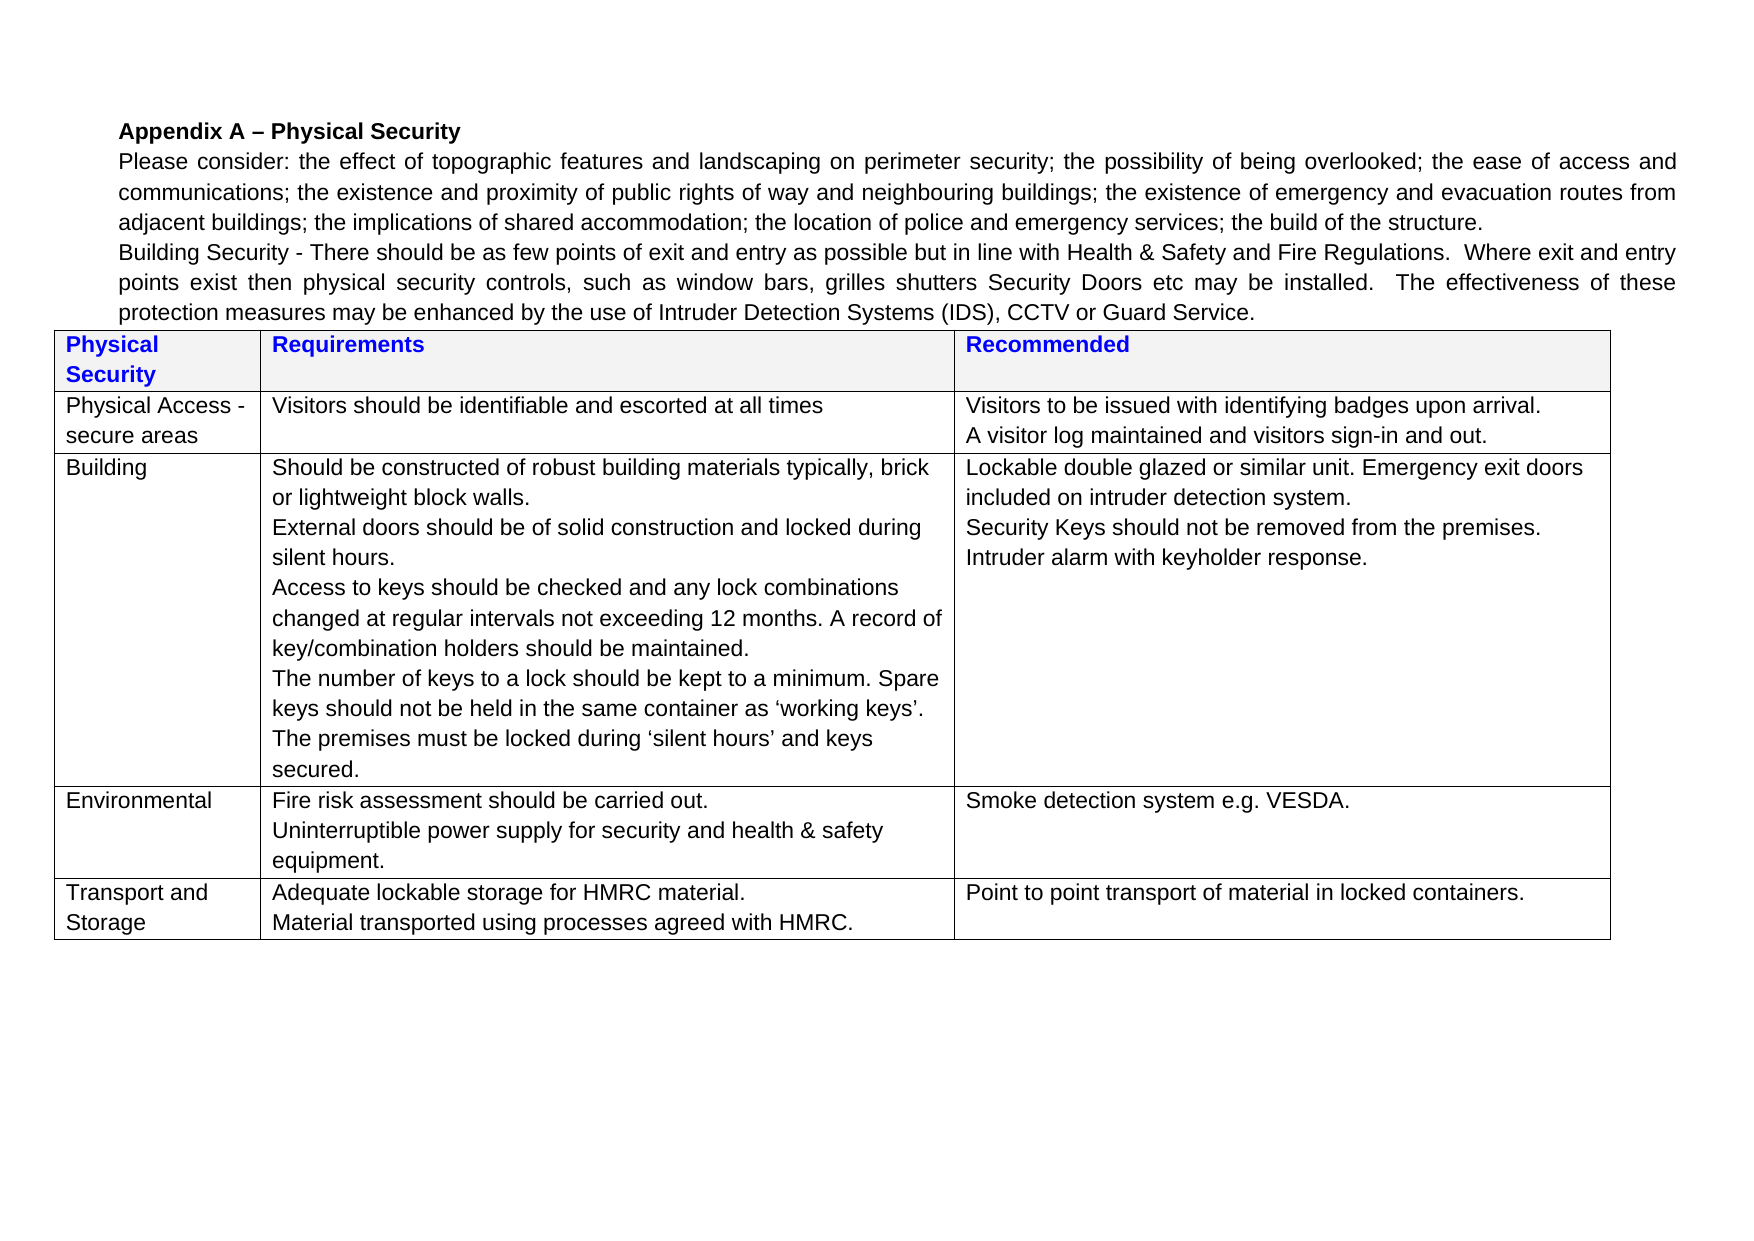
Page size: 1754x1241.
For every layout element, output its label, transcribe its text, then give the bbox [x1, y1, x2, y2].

table_header Physical Security [55, 331, 260, 391]
table_cell Adequate lockable storage for HMRC material. Material transported using processes agreed with HMRC. [261, 879, 954, 939]
table_cell Fire risk assessment should be carried out. Uninterruptible power supply for security and health & safety equipment. [261, 787, 954, 877]
table_header Requirements [261, 331, 954, 391]
text Building Security - There should be as few points of exit and entry as possible but in line with Health & Safety and Fire Regulations. Where exit and entry points exist then physical security controls, such as window bars, grilles shutters Security Doors etc may be installed. The effectiveness of these protection measures may be enhanced by the use of Intruder Detection Systems (IDS), CCTV or Guard Service. [118, 239, 1678, 326]
table_cell Smoke detection system e.g. VESDA. [955, 787, 1610, 877]
table_cell Visitors to be issued with identifying badges upon arrival. A visitor log maintained and visitors sign-in and out. [955, 392, 1610, 452]
table_cell Physical Access - secure areas [55, 392, 260, 452]
table_cell Point to point transport of material in locked containers. [955, 879, 1610, 939]
table_cell Building [55, 454, 260, 786]
table_cell Should be constructed of robust building materials typically, brick or lightweight block walls. External doors should be of solid construction and locked during silent hours. Access to keys should be checked and any lock combinations changed at regular intervals not exceeding 12 months. A record of key/combination holders should be maintained. The number of keys to a lock should be kept to a minimum. Spare keys should not be held in the same container as ‘working keys’. The premises must be locked during ‘silent hours’ and keys secured. [261, 454, 954, 786]
table_header Recommended [955, 331, 1610, 391]
text Appendix A – Physical Security [118, 118, 1678, 144]
text Please consider: the effect of topographic features and landscaping on perimeter security; the possibility of being overlooked; the ease of access and communications; the existence and proximity of public rights of way and neighbouring buildings; the existence of emergency and evacuation routes from adjacent buildings; the implications of shared accommodation; the location of police and emergency services; the build of the structure. [118, 148, 1678, 235]
table_cell Lockable double glazed or similar unit. Emergency exit doors included on intruder detection system. Security Keys should not be removed from the premises. Intruder alarm with keyholder response. [955, 454, 1610, 786]
table_cell Transport and Storage [55, 879, 260, 939]
table_cell Environmental [55, 787, 260, 877]
table_cell Visitors should be identifiable and escorted at all times [261, 392, 954, 452]
